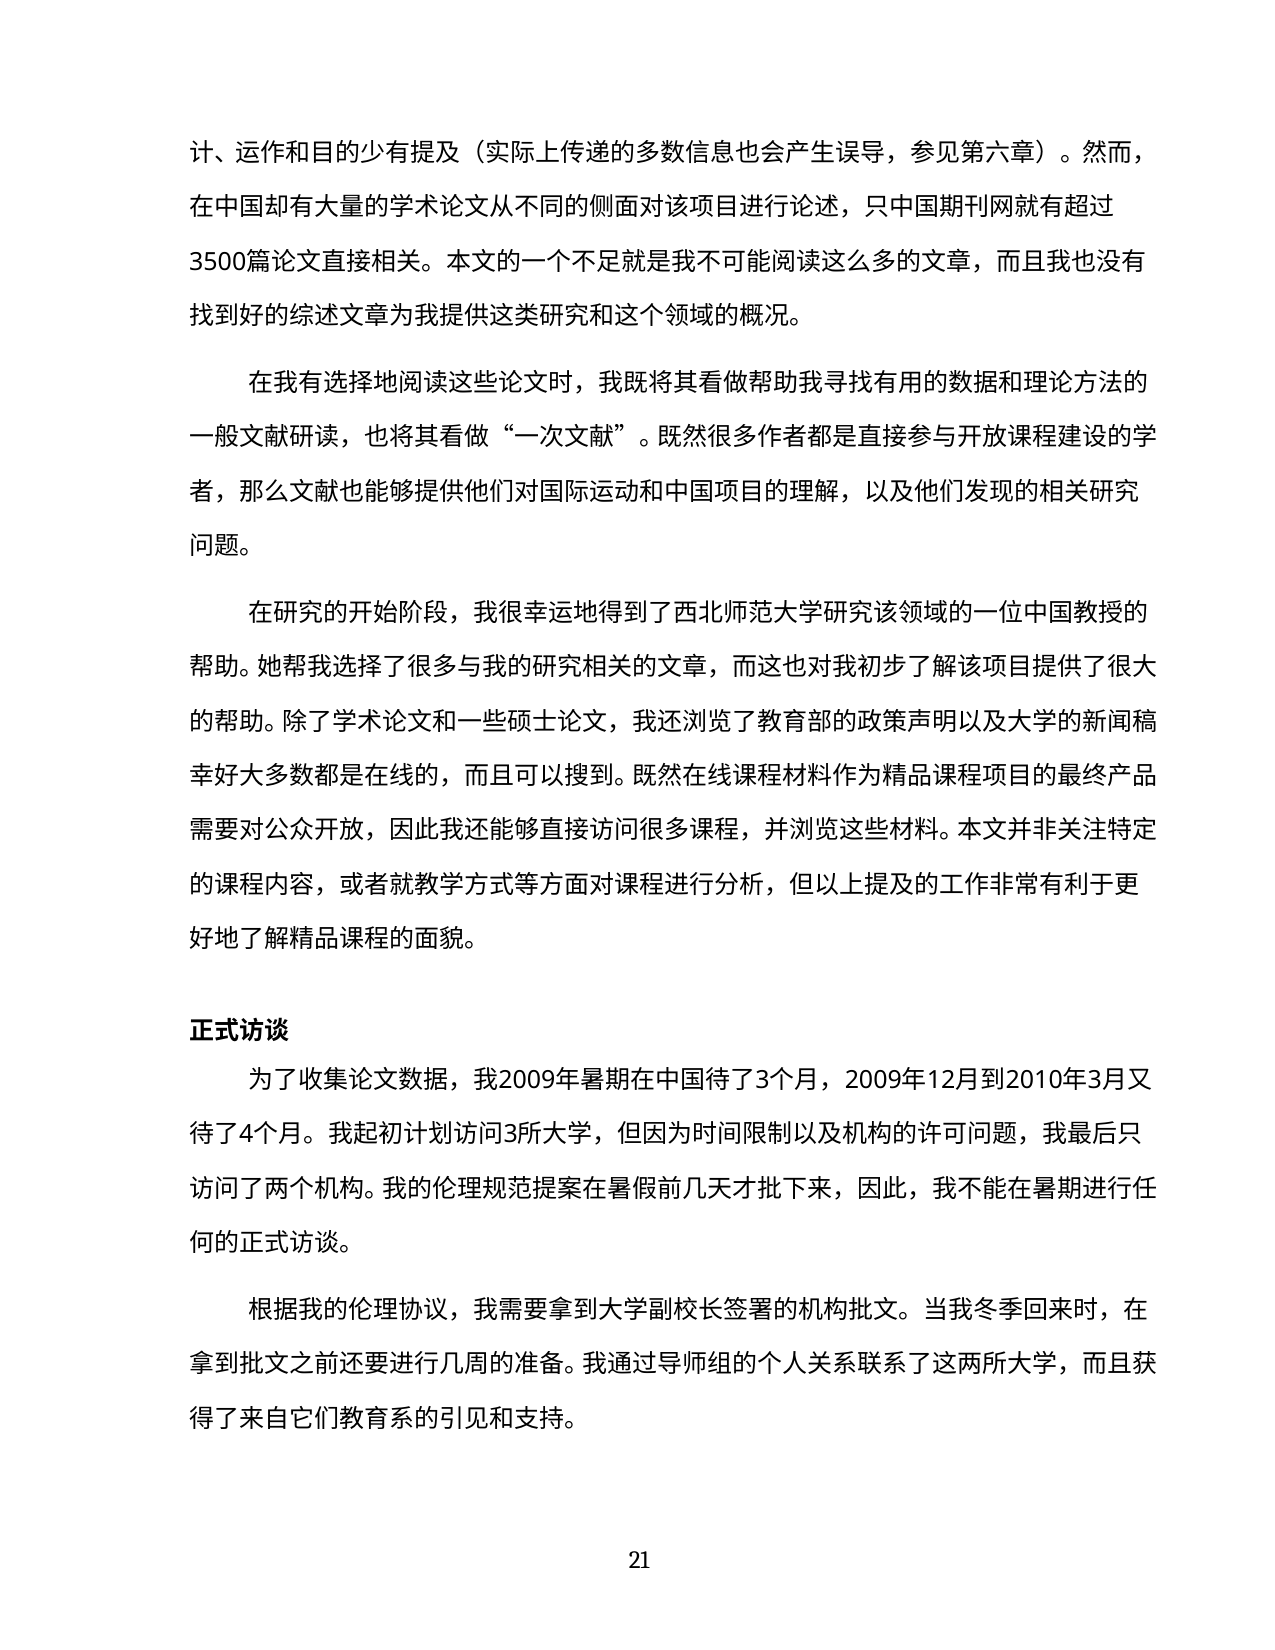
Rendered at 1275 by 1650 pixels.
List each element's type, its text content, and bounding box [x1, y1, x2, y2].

text 在我有选择地阅读这些论文时，我既将其看做帮助我寻找有用的数据和理论方法的一般文献研读，也将其看做“一次文献”。既然很多作者都是直接参与开放课程建设的学者，那么文献也能够提供他们对国际运动和中国项目的理解，以及他们发现的相关研究问题。 [189, 362, 1157, 562]
text 根据我的伦理协议，我需要拿到大学副校长签署的机构批文。当我冬季回来时，在拿到批文之前还要进行几周的准备。我通过导师组的个人关系联系了这两所大学，而且获得了来自它们教育系的引见和支持。 [189, 1289, 1157, 1434]
subtitle 正式访谈 [189, 1011, 1157, 1047]
text 为了收集论文数据，我2009年暑期在中国待了3个月，2009年12月到2010年3月又待了4个月。我起初计划访问3所大学，但因为时间限制以及机构的许可问题，我最后只访问了两个机构。我的伦理规范提案在暑假前几天才批下来，因此，我不能在暑期进行任何的正式访谈。 [189, 1059, 1157, 1259]
text 在研究的开始阶段，我很幸运地得到了西北师范大学研究该领域的一位中国教授的帮助。她帮我选择了很多与我的研究相关的文章，而这也对我初步了解该项目提供了很大的帮助。除了学术论文和一些硕士论文，我还浏览了教育部的政策声明以及大学的新闻稿。幸好大多数都是在线的，而且可以搜到。既然在线课程材料作为精品课程项目的最终产品需要对公众开放，因此我还能够直接访问很多课程，并浏览这些材料。本文并非关注特定的课程内容，或者就教学方式等方面对课程进行分析，但以上提及的工作非常有利于更好地了解精品课程的面貌。 [189, 592, 1157, 955]
text 计、运作和目的少有提及（实际上传递的多数信息也会产生误导，参见第六章）。然而，在中国却有大量的学术论文从不同的侧面对该项目进行论述，只中国期刊网就有超过3500篇论文直接相关。本文的一个不足就是我不可能阅读这么多的文章，而且我也没有找到好的综述文章为我提供这类研究和这个领域的概况。 [189, 132, 1157, 332]
